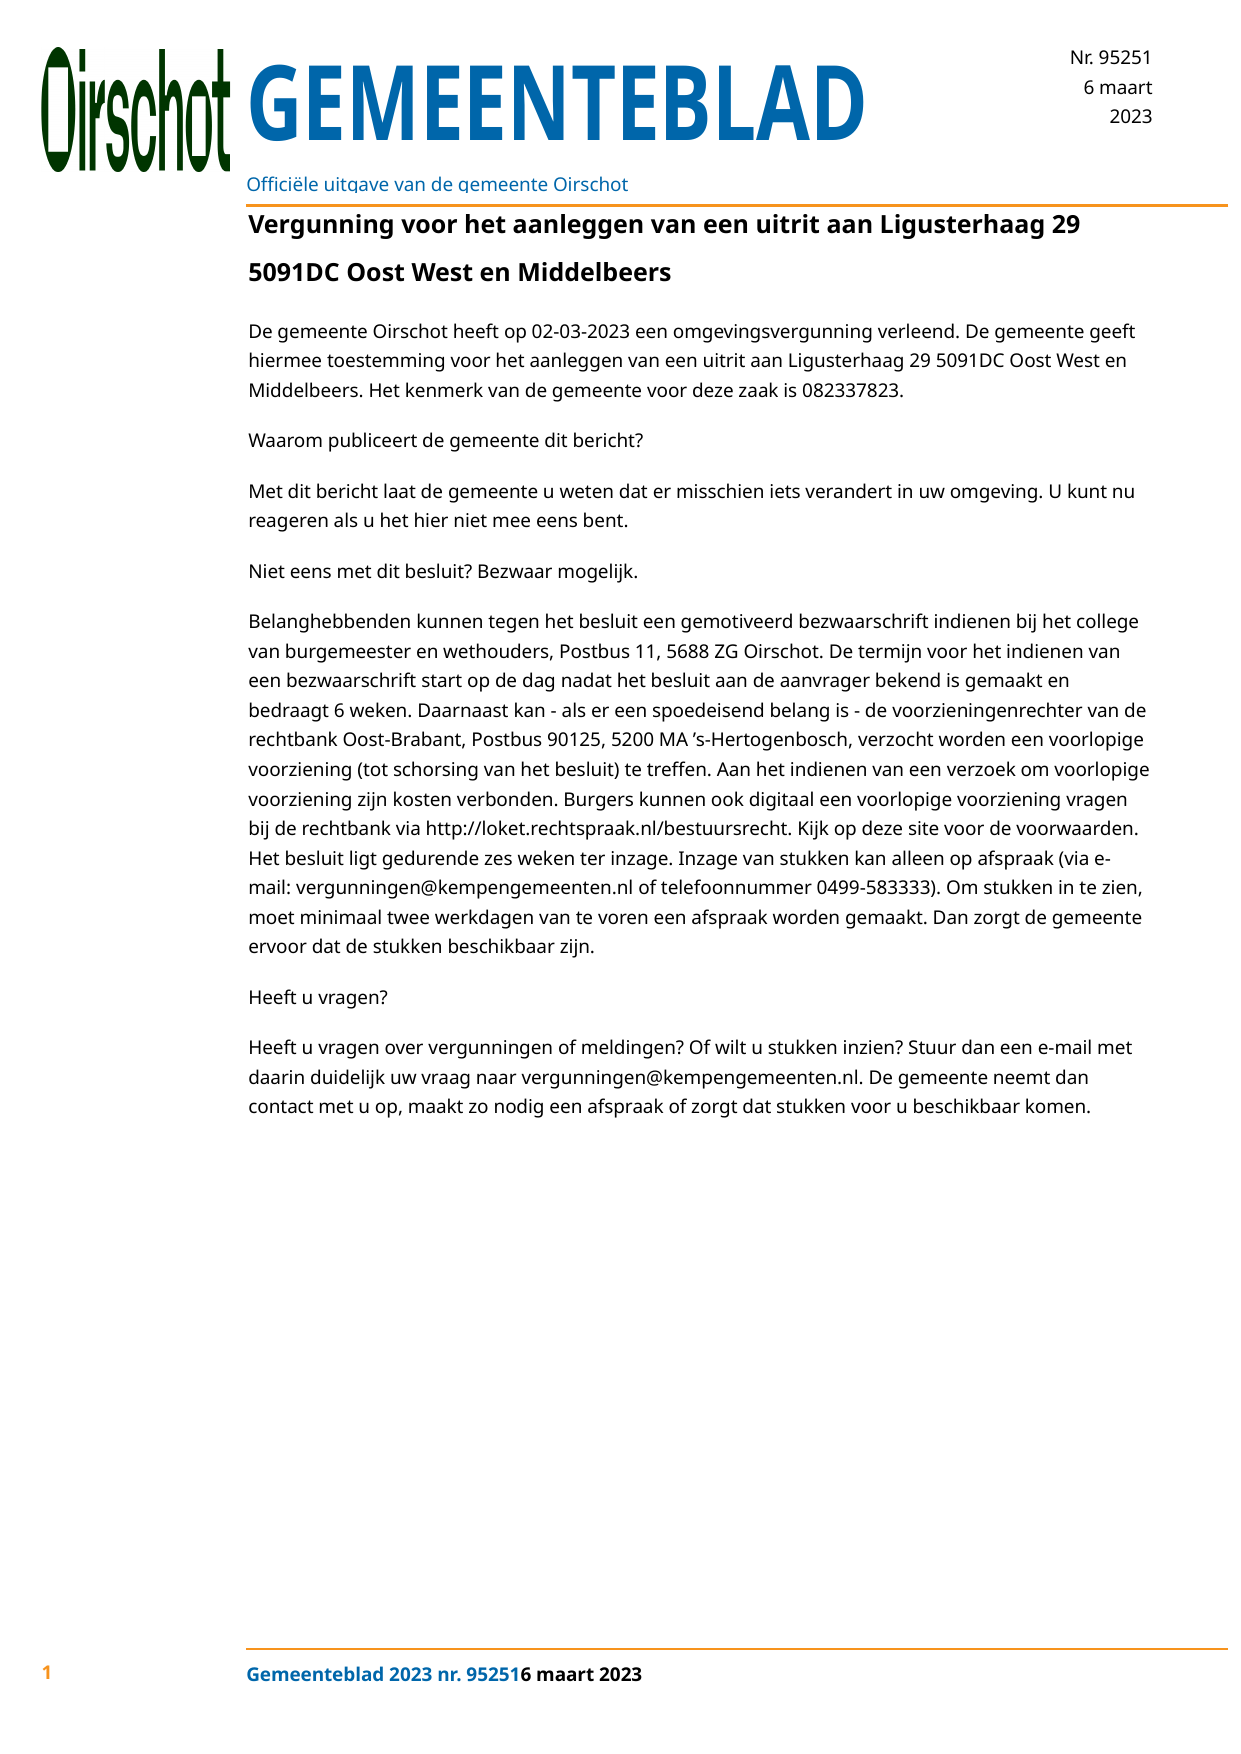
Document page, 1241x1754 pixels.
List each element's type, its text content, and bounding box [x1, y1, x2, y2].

text De gemeente Oirschot heeft op 02-03-2023 een omgevingsvergunning verleend. De gemeente geeft hiermee toestemming voor het aanleggen van een uitrit aan Ligusterhaag 29 5091DC Oost West en Middelbeers. Het kenmerk van de gemeente voor deze zaak is 082337823. [248, 318, 1152, 403]
text Waarom publiceert de gemeente dit bericht? [248, 427, 1152, 453]
picture [41, 47, 231, 172]
text Belanghebbenden kunnen tegen het besluit een gemotiveerd bezwaarschrift indienen bij het college van burgemeester en wethouders, Postbus 11, 5688 ZG Oirschot. De termijn voor het indienen van een bezwaarschrift start op de dag nadat het besluit aan de aanvrager bekend is gemaakt en bedraagt 6 weken. Daarnaast kan - als er een spoedeisend belang is - de voorzieningenrechter van de rechtbank Oost-Brabant, Postbus 90125, 5200 MA ’s-Hertogenbosch, verzocht worden een voorlopige voorziening (tot schorsing van het besluit) te treffen. Aan het indienen van een verzoek om voorlopige voorziening zijn kosten verbonden. Burgers kunnen ook digitaal een voorlopige voorziening vragen bij de rechtbank via http://loket.rechtspraak.nl/bestuursrecht. Kijk op deze site voor de voorwaarden. Het besluit ligt gedurende zes weken ter inzage. Inzage van stukken kan alleen op afspraak (via e-mail: vergunningen@kempengemeenten.nl of telefoonnummer 0499-583333). Om stukken in te zien, moet minimaal twee werkdagen van te voren een afspraak worden gemaakt. Dan zorgt de gemeente ervoor dat de stukken beschikbaar zijn. [248, 608, 1152, 959]
text Heeft u vragen over vergunningen of meldingen? Of wilt u stukken inzien? Stuur dan een e-mail met daarin duidelijk uw vraag naar vergunningen@kempengemeenten.nl. De gemeente neemt dan contact met u op, maakt zo nodig een afspraak of zorgt dat stukken voor u beschikbaar komen. [248, 1034, 1152, 1119]
text Met dit bericht laat de gemeente u weten dat er misschien iets verandert in uw omgeving. U kunt nu reageren als u het hier niet mee eens bent. [248, 478, 1152, 533]
text Vergunning voor het aanleggen van een uitrit aan Ligusterhaag 29 5091DC Oost West en Middelbeers [248, 207, 1152, 288]
text Niet eens met dit besluit? Bezwaar mogelijk. [248, 558, 1152, 584]
text Heeft u vragen? [248, 984, 1152, 1010]
